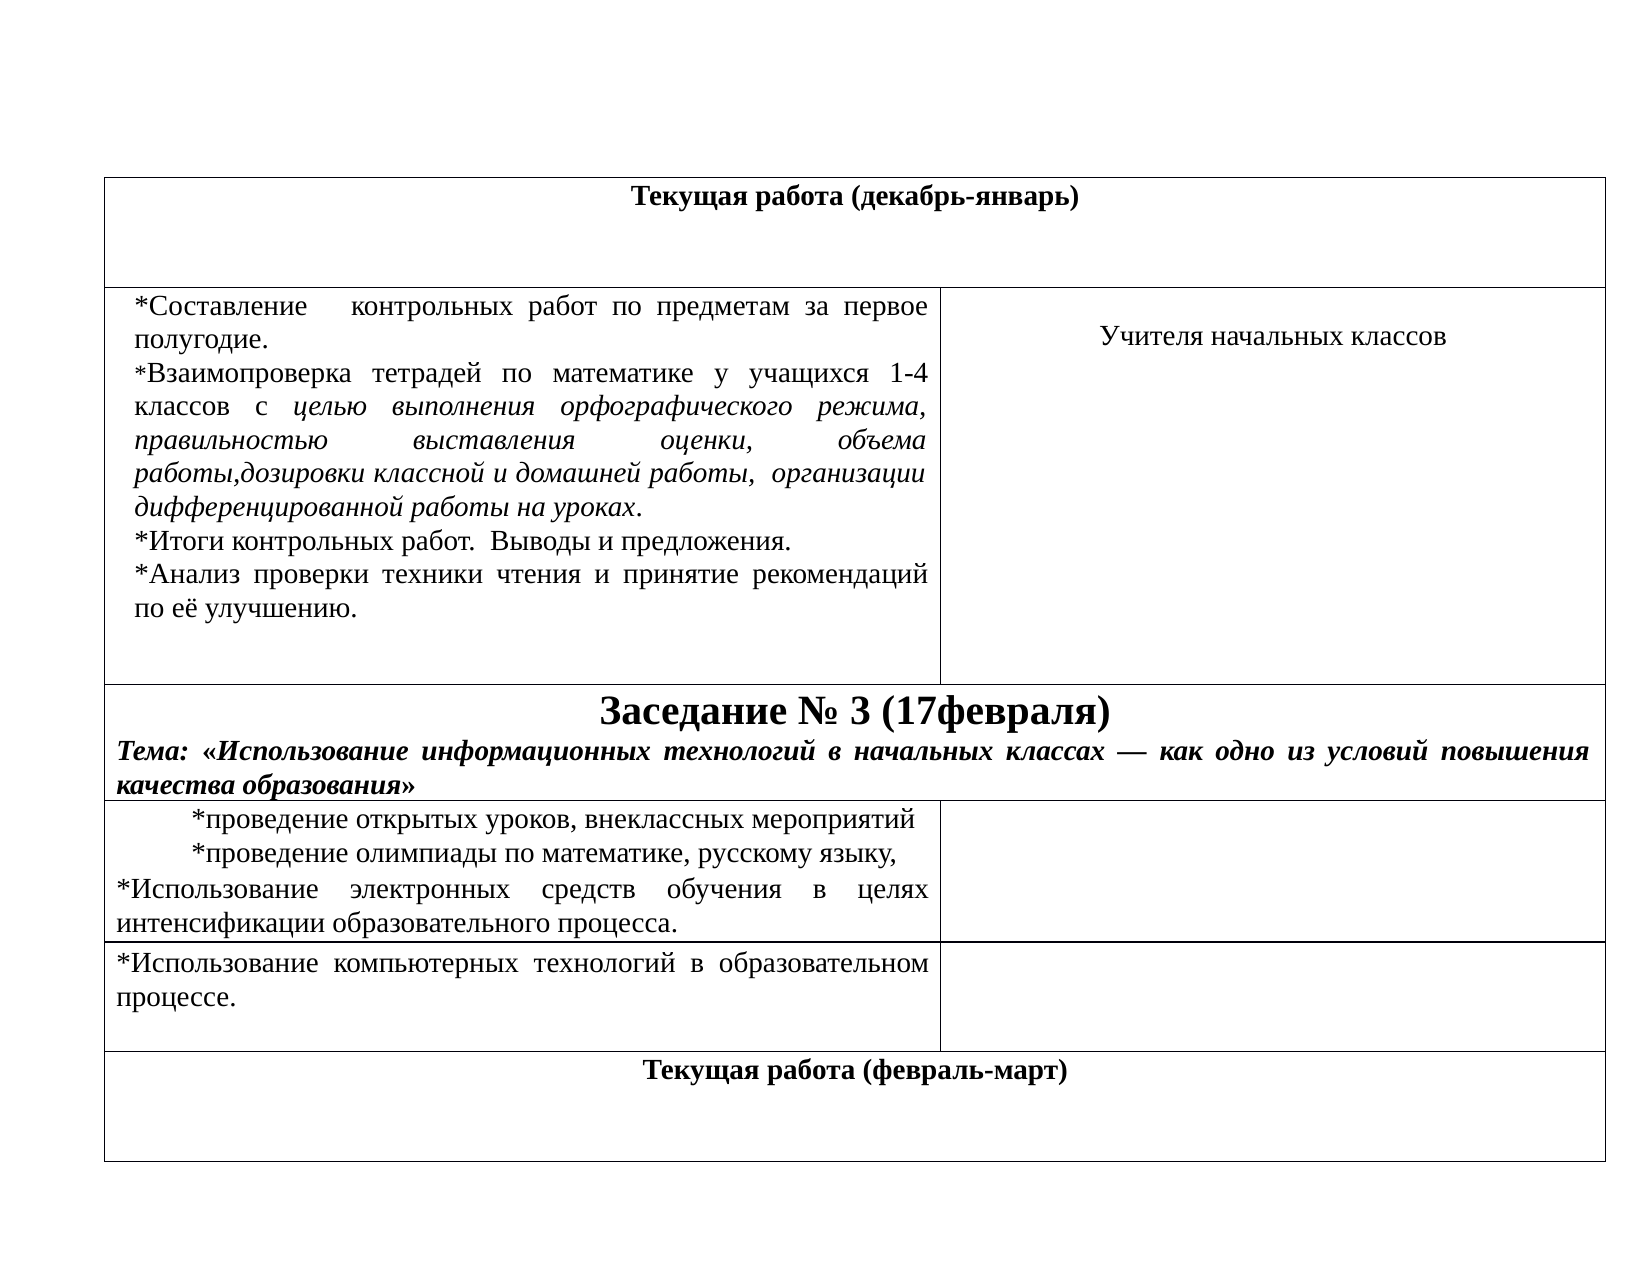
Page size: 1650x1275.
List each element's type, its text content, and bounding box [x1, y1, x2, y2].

table_cell Текущая работа (февраль-март) [105, 1052, 1605, 1161]
table_cell Составление контрольных работ по предметам за первое полугодие. Взаимопроверка тетрадей по математике у учащихся 1-4 классов с целью выполнения орфографического режима, правильностью выставления оценки, объема работы,дозировки классной и домашней работы, организации дифференцированной работы на уроках. Итоги контрольных работ. Выводы и предложения. Анализ проверки техники чтения и принятие рекомендаций по её улучшению. [105, 288, 940, 684]
table_cell [941, 943, 1605, 1051]
table_cell [941, 801, 1605, 941]
table_cell Учителя начальных классов [941, 288, 1605, 684]
table_cell Заседание № 3 (17февраля) Тема: «Использование информационных технологий в начальных классах — как одно из условий повышения качества образования» [105, 685, 1605, 800]
table_cell Использование компьютерных технологий в образовательном процессе. [105, 943, 940, 1051]
table_cell проведение открытых уроков, внеклассных мероприятий проведение олимпиады по математике, русскому языку, Использование электронных средств обучения в целях интенсификации образовательного процесса. [105, 801, 940, 941]
table_cell Текущая работа (декабрь-январь) [105, 178, 1605, 287]
